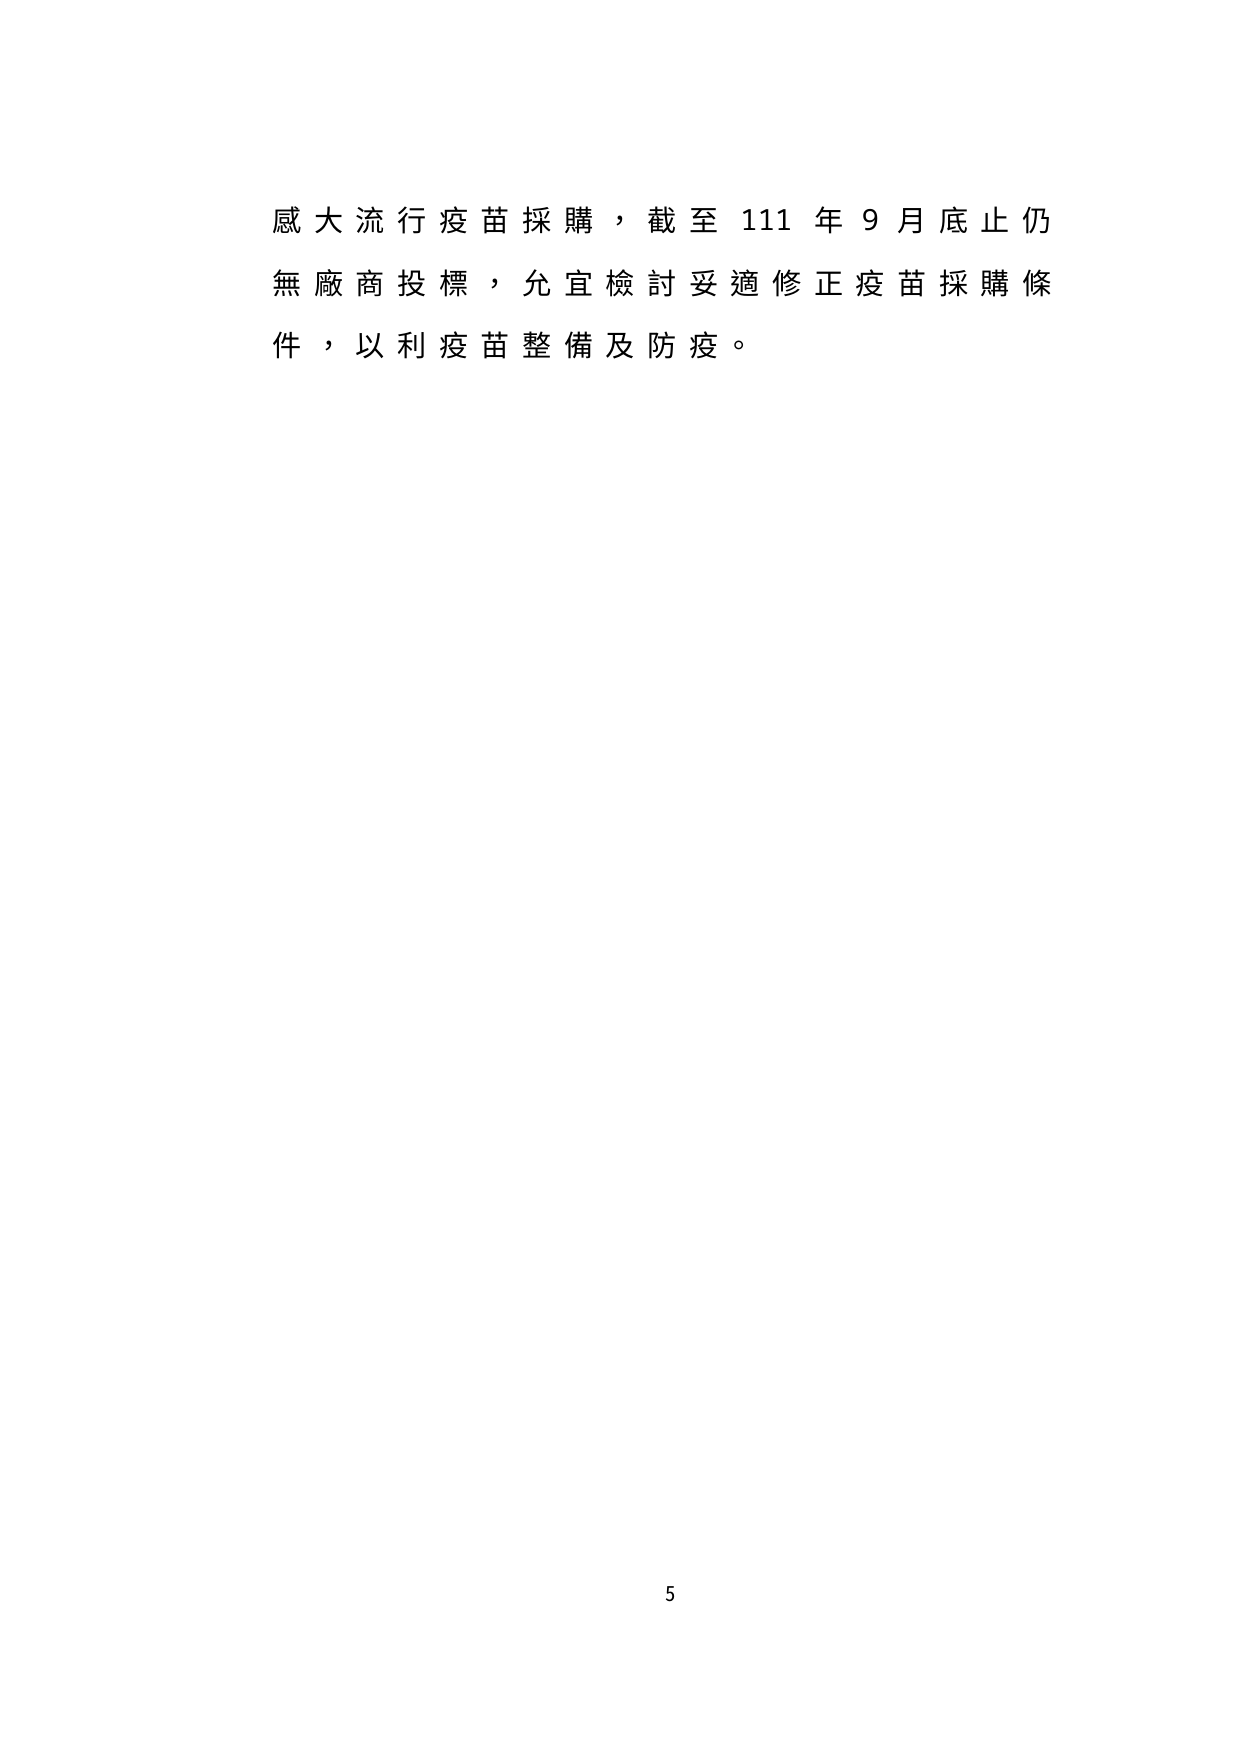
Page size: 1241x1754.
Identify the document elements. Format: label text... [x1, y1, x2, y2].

text 感大流行疫苗採購，截至111年9月底止仍無廠商投標，允宜檢討妥適修正疫苗採購條件，以利疫苗整備及防疫。 [242, 177, 1058, 365]
